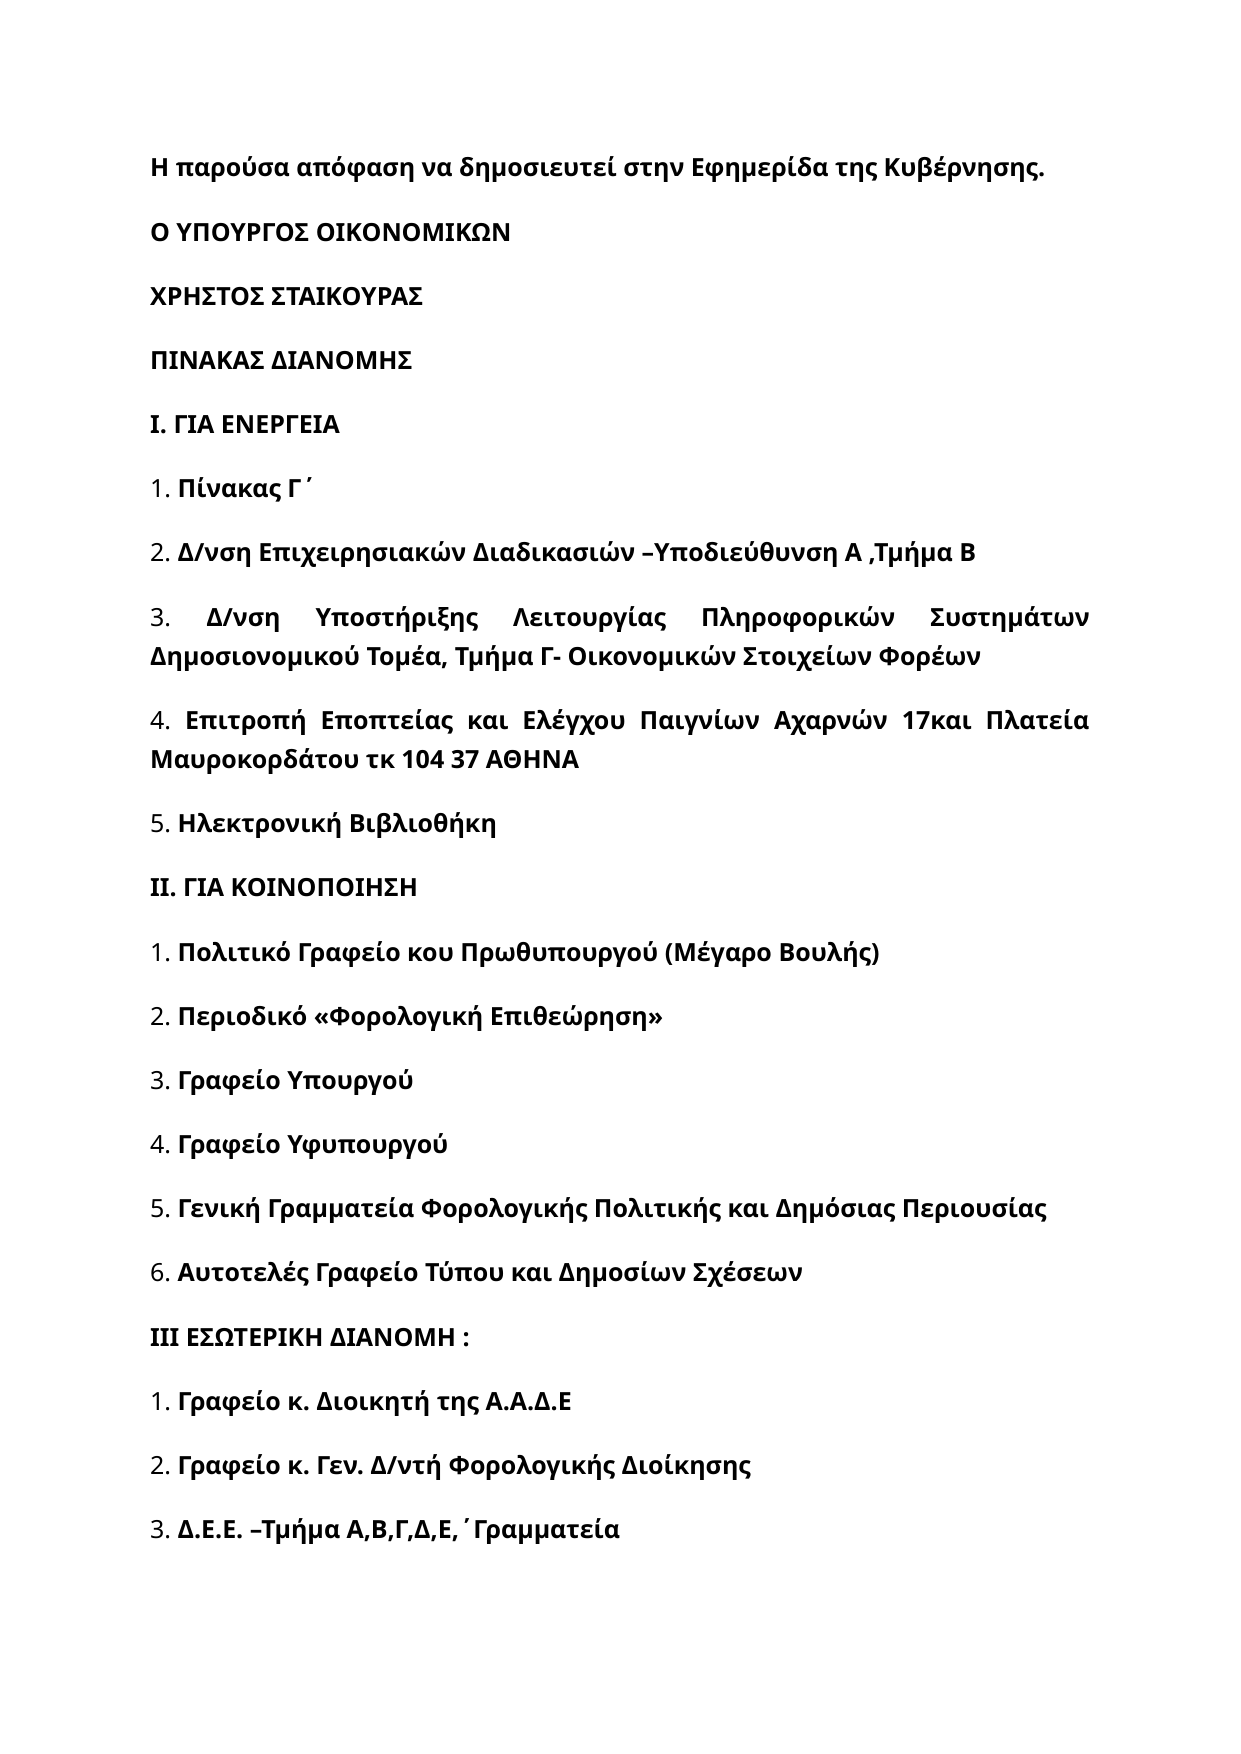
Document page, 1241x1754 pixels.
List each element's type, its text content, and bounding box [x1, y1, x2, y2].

text 3. Δ/νση Υποστήριξης Λειτουργίας Πληροφορικών Συστημάτων Δημοσιονομικού Τομέα, Τμήμα Γ- Οικονομικών Στοιχείων Φορέων [150, 599, 1090, 672]
text 2. Περιοδικό «Φορολογική Επιθεώρηση» [150, 998, 1090, 1032]
text 5. Γενική Γραμματεία Φορολογικής Πολιτικής και Δημόσιας Περιουσίας [150, 1191, 1090, 1225]
text Ο ΥΠΟΥΡΓΟΣ ΟΙΚΟΝΟΜΙΚΩΝ [150, 214, 1090, 248]
text ΧΡΗΣΤΟΣ ΣΤΑΙΚΟΥΡΑΣ [150, 278, 1090, 312]
text 4. Επιτροπή Εποπτείας και Ελέγχου Παιγνίων Αχαρνών 17και Πλατεία Μαυροκορδάτου τκ 104 37 ΑΘΗΝΑ [150, 702, 1090, 776]
text 1. Πολιτικό Γραφείο κου Πρωθυπουργού (Μέγαρο Βουλής) [150, 934, 1090, 968]
text ΙΙΙ ΕΣΩΤΕΡΙΚΗ ΔΙΑΝΟΜΗ : [150, 1319, 1090, 1353]
text 5. Ηλεκτρονική Βιβλιοθήκη [150, 806, 1090, 840]
text 1. Πίνακας Γ΄ [150, 471, 1090, 505]
text ΠΙΝΑΚΑΣ ΔΙΑΝΟΜΗΣ [150, 342, 1090, 377]
text 6. Αυτοτελές Γραφείο Τύπου και Δημοσίων Σχέσεων [150, 1255, 1090, 1289]
text 4. Γραφείο Υφυπουργού [150, 1127, 1090, 1161]
text Ι. ΓΙΑ ΕΝΕΡΓΕΙΑ [150, 407, 1090, 441]
text 3. Γραφείο Υπουργού [150, 1062, 1090, 1097]
text 2. Δ/νση Επιχειρησιακών Διαδικασιών –Υποδιεύθυνση Α ,Τμήμα Β [150, 535, 1090, 569]
text Η παρούσα απόφαση να δημοσιευτεί στην Εφημερίδα της Κυβέρνησης. [150, 150, 1090, 184]
text 2. Γραφείο κ. Γεν. Δ/ντή Φορολογικής Διοίκησης [150, 1447, 1090, 1482]
text 1. Γραφείο κ. Διοικητή της Α.Α.Δ.Ε [150, 1383, 1090, 1417]
text 3. Δ.Ε.Ε. –Τμήμα Α,Β,Γ,Δ,Ε,΄Γραμματεία [150, 1512, 1090, 1546]
text ΙΙ. ΓΙΑ ΚΟΙΝΟΠΟΙΗΣΗ [150, 870, 1090, 904]
